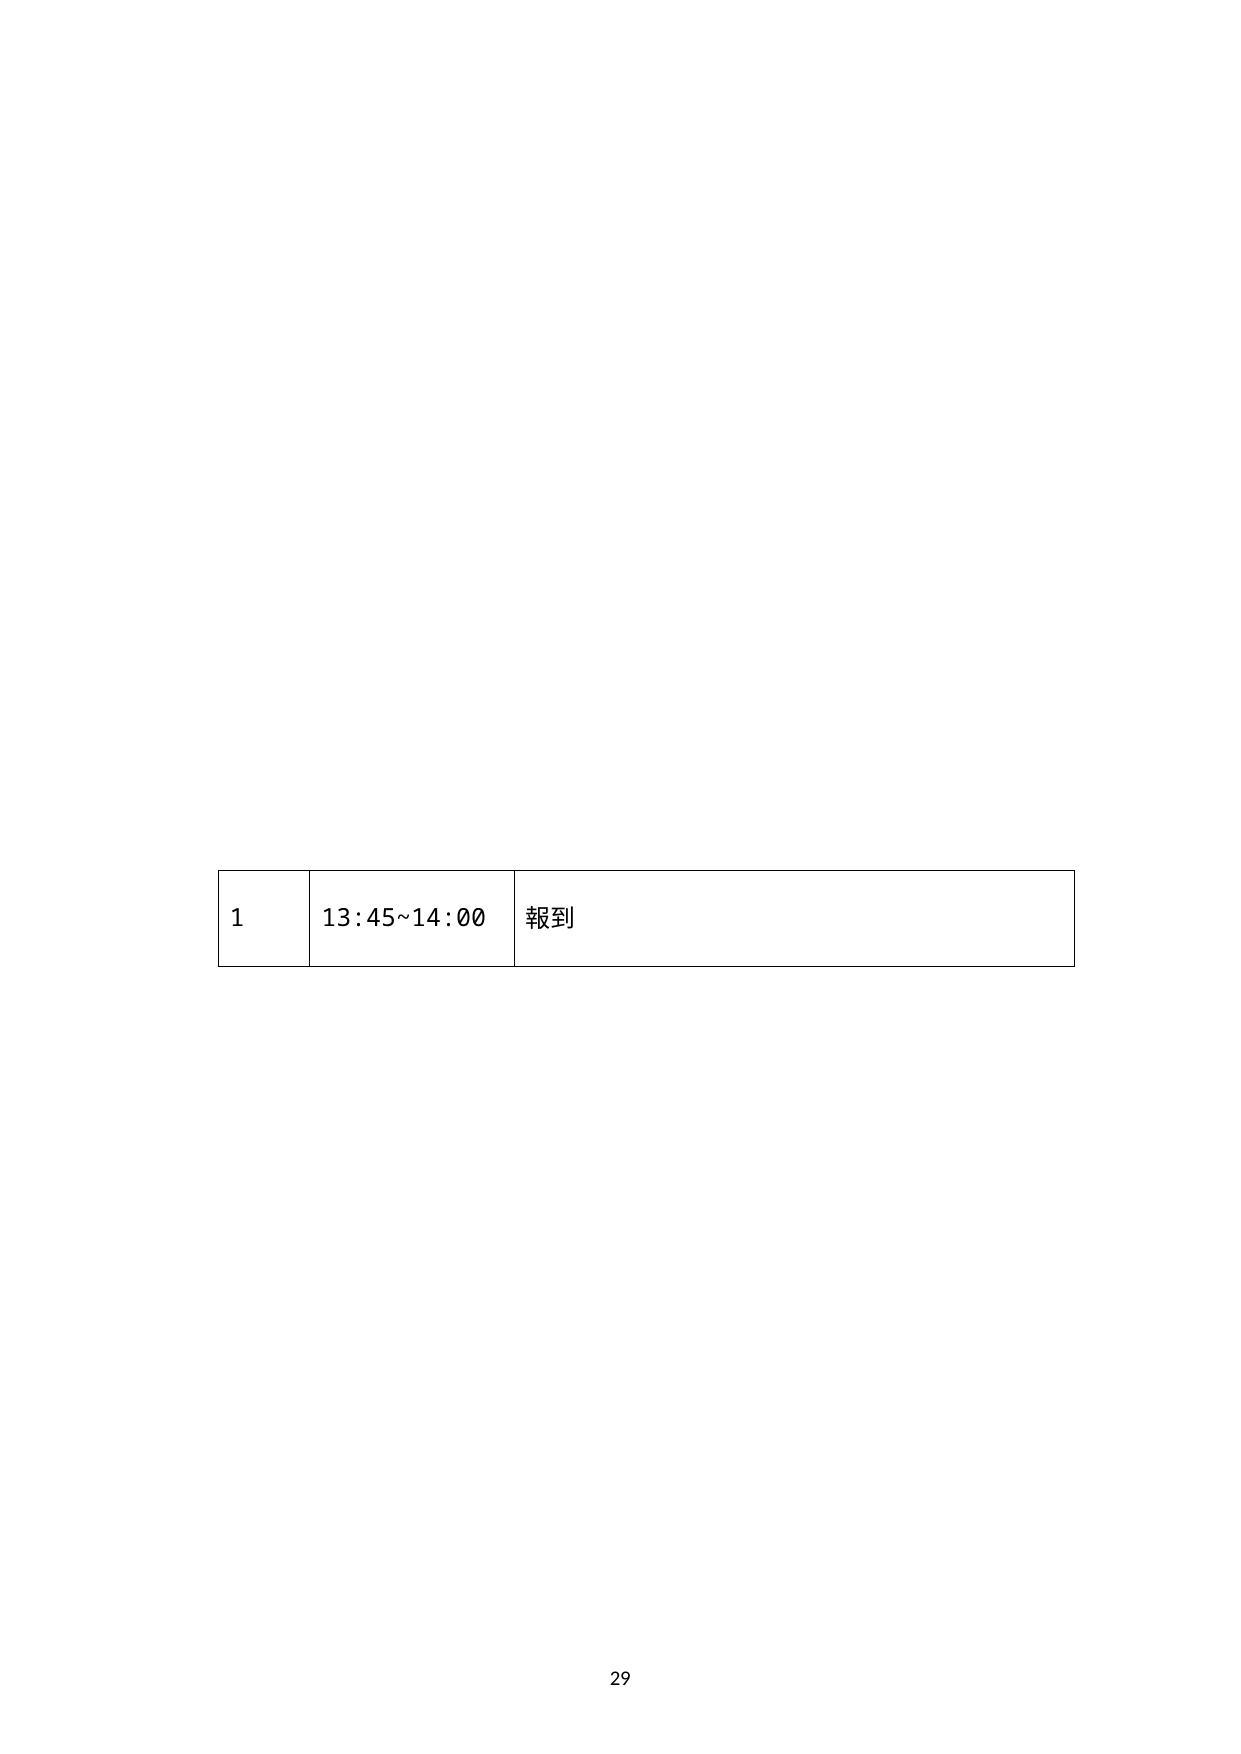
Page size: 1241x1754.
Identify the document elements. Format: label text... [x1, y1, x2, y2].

table_cell 1 [219, 871, 309, 966]
table_cell 13:45~14:00 [310, 871, 514, 966]
table_cell 報到 [515, 871, 1074, 966]
